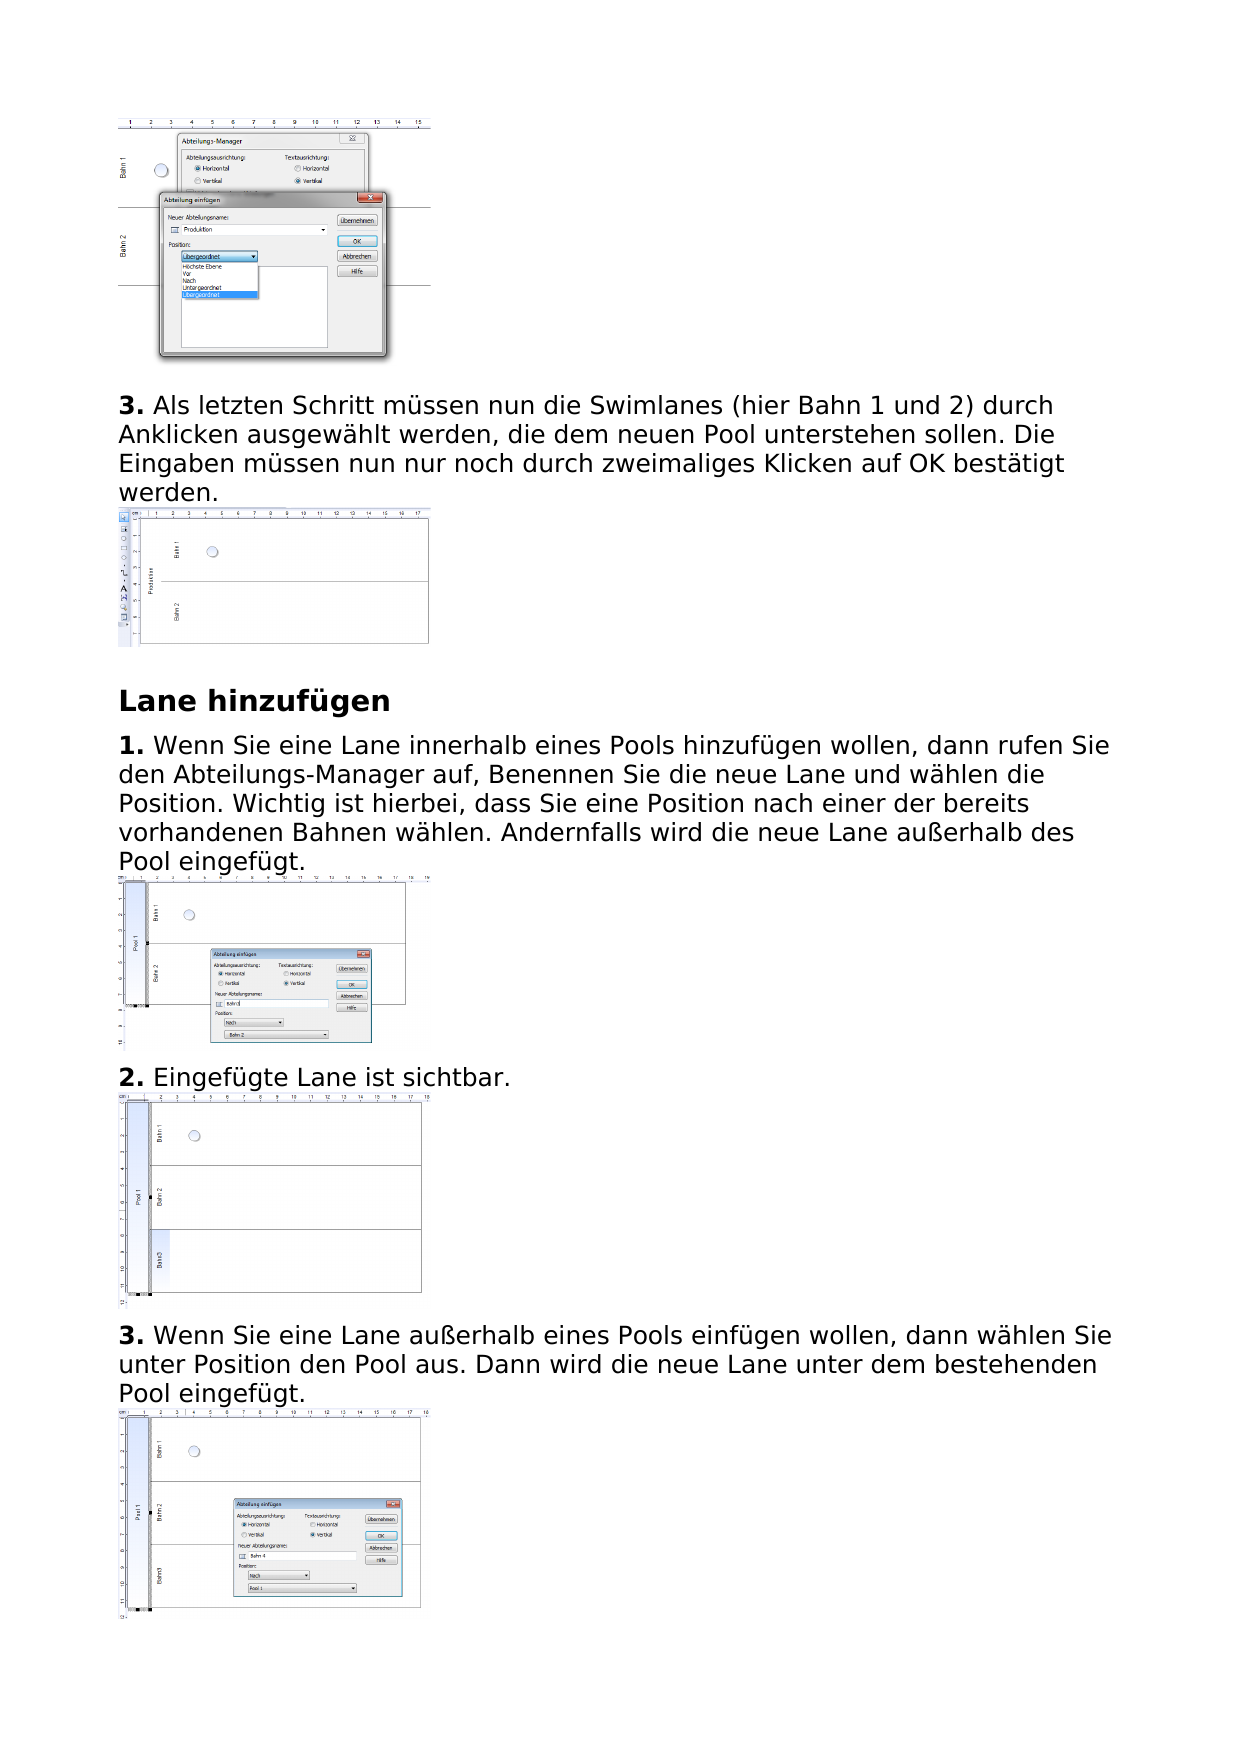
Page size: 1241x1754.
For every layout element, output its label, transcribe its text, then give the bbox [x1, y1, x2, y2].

picture [118, 876, 431, 1051]
picture [118, 507, 431, 647]
subtitle Lane hinzufügen [118, 684, 1122, 718]
text 2. Eingefügte Lane ist sichtbar. [118, 1063, 1122, 1309]
text 1. Wenn Sie eine Lane innerhalb eines Pools hinzufügen wollen, dann rufen Sie den Abteilungs-Manager auf, Benennen Sie die neue Lane und wählen die Position. Wichtig ist hierbei, dass Sie eine Position nach einer der bereits vorhandenen Bahnen wählen. Andernfalls wird die neue Lane außerhalb des Pool eingefügt. [118, 731, 1122, 1051]
text [431, 118, 1122, 378]
picture [118, 1408, 431, 1619]
text 3. Wenn Sie eine Lane außerhalb eines Pools einfügen wollen, dann wählen Sie unter Position den Pool aus. Dann wird die neue Lane unter dem bestehenden Pool eingefügt. [118, 1321, 1122, 1618]
text 3. Als letzten Schritt müssen nun die Swimlanes (hier Bahn 1 und 2) durch Anklicken ausgewählt werden, die dem neuen Pool unterstehen sollen. Die Eingaben müssen nun nur noch durch zweimaliges Klicken auf OK bestätigt werden. [118, 391, 1122, 647]
picture [118, 1092, 431, 1309]
picture [118, 118, 431, 379]
